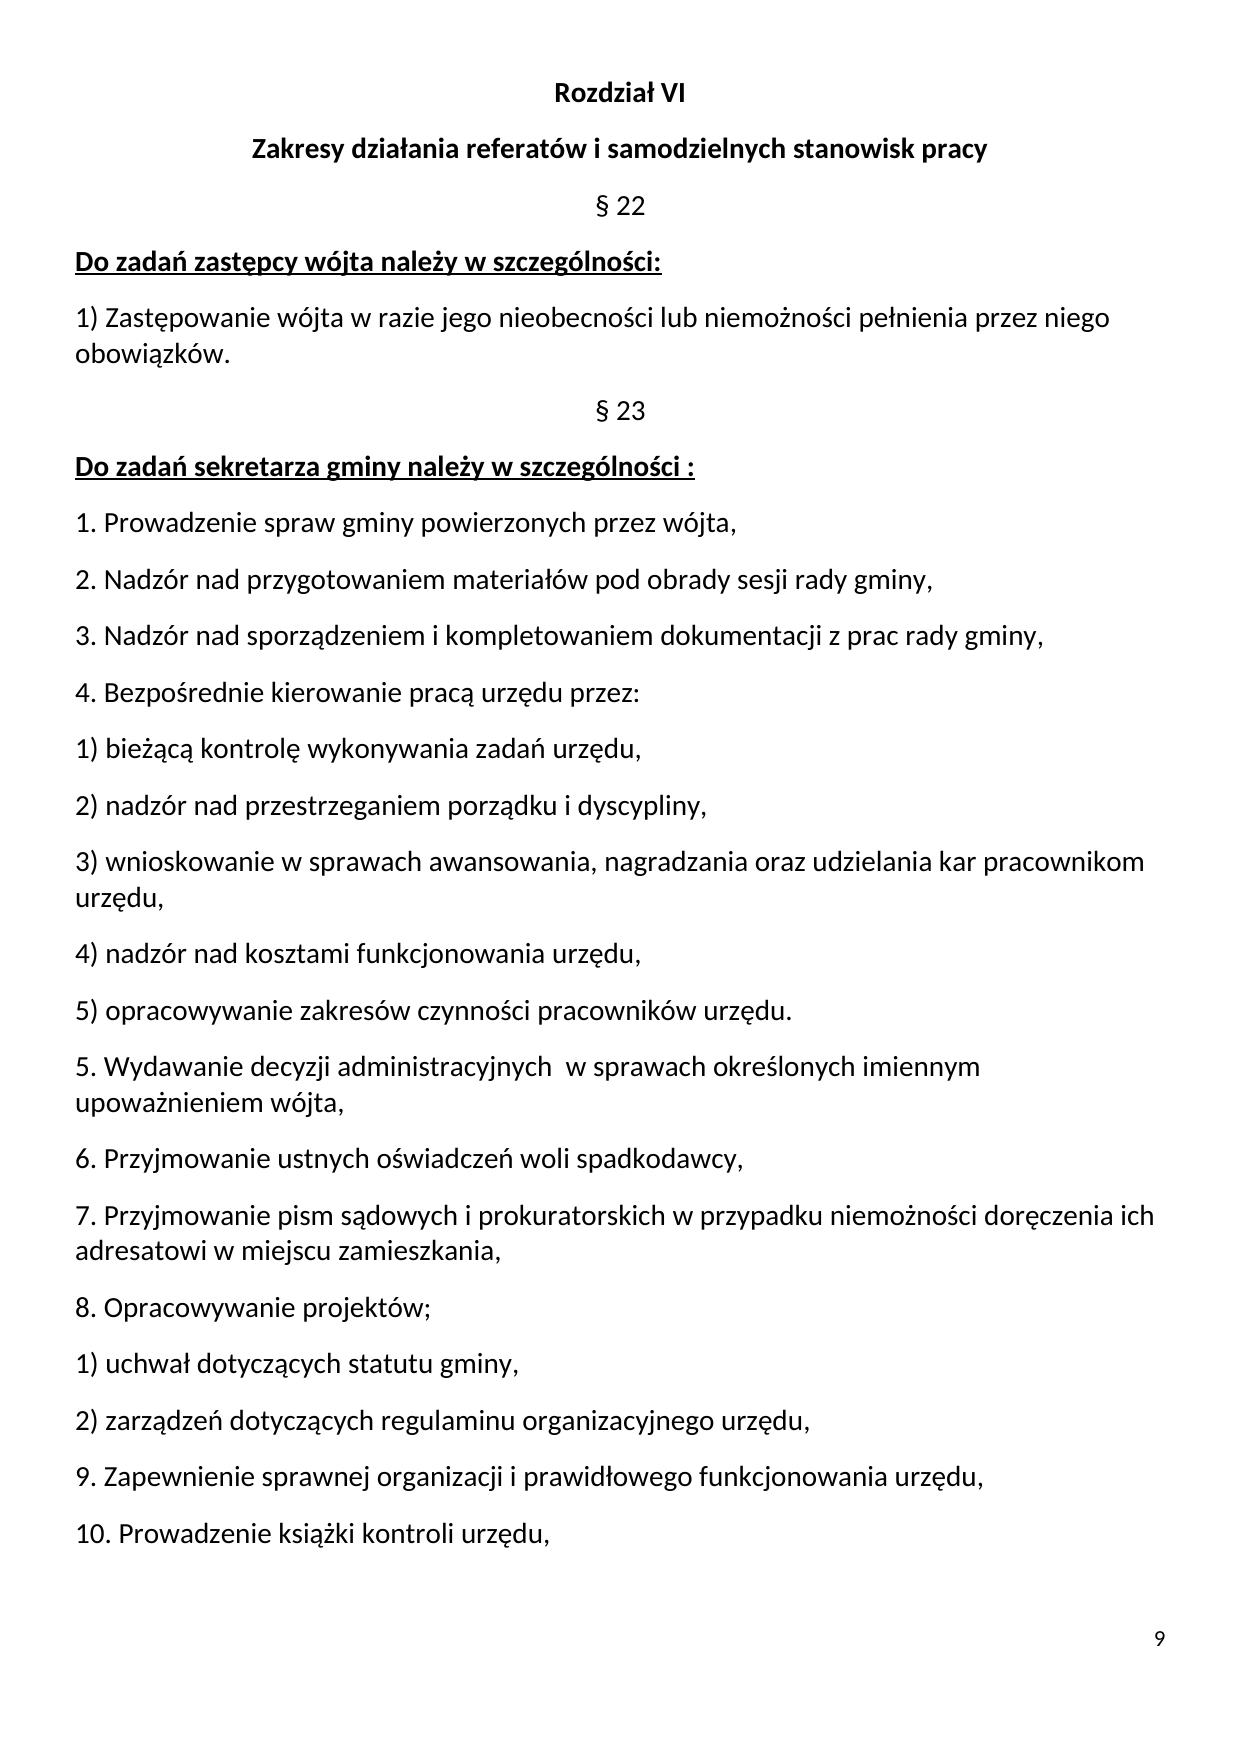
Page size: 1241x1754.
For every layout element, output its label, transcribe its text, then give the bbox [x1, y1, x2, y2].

text 8. Opracowywanie projektów; [75, 1289, 1165, 1324]
text § 23 [75, 392, 1165, 427]
text 7. Przyjmowanie pism sądowych i prokuratorskich w przypadku niemożności doręczenia ich adresatowi w miejscu zamieszkania, [75, 1197, 1165, 1268]
text § 22 [75, 187, 1165, 222]
text Zakresy działania referatów i samodzielnych stanowisk pracy [75, 130, 1165, 166]
text 5. Wydawanie decyzji administracyjnych w sprawach określonych imiennym upoważnieniem wójta, [75, 1048, 1165, 1119]
text Do zadań zastępcy wójta należy w szczególności: [75, 243, 1165, 279]
text 1) bieżącą kontrolę wykonywania zadań urzędu, [75, 730, 1165, 766]
text 2) nadzór nad przestrzeganiem porządku i dyscypliny, [75, 787, 1165, 822]
text 5) opracowywanie zakresów czynności pracowników urzędu. [75, 992, 1165, 1027]
text 3. Nadzór nad sporządzeniem i kompletowaniem dokumentacji z prac rady gminy, [75, 617, 1165, 653]
text 4. Bezpośrednie kierowanie pracą urzędu przez: [75, 674, 1165, 709]
text 10. Prowadzenie książki kontroli urzędu, [75, 1515, 1165, 1550]
text 9. Zapewnienie sprawnej organizacji i prawidłowego funkcjonowania urzędu, [75, 1458, 1165, 1494]
text 2) zarządzeń dotyczących regulaminu organizacyjnego urzędu, [75, 1402, 1165, 1437]
text 3) wnioskowanie w sprawach awansowania, nagradzania oraz udzielania kar pracownikom urzędu, [75, 843, 1165, 914]
text 4) nadzór nad kosztami funkcjonowania urzędu, [75, 935, 1165, 971]
text 1) Zastępowanie wójta w razie jego nieobecności lub niemożności pełnienia przez niego obowiązków. [75, 299, 1165, 371]
text 6. Przyjmowanie ustnych oświadczeń woli spadkodawcy, [75, 1140, 1165, 1176]
text 1) uchwał dotyczących statutu gminy, [75, 1345, 1165, 1381]
text 2. Nadzór nad przygotowaniem materiałów pod obrady sesji rady gminy, [75, 561, 1165, 597]
text Rozdział VI [75, 74, 1165, 109]
text 1. Prowadzenie spraw gminy powierzonych przez wójta, [75, 504, 1165, 540]
text Do zadań sekretarza gminy należy w szczególności : [75, 448, 1165, 484]
